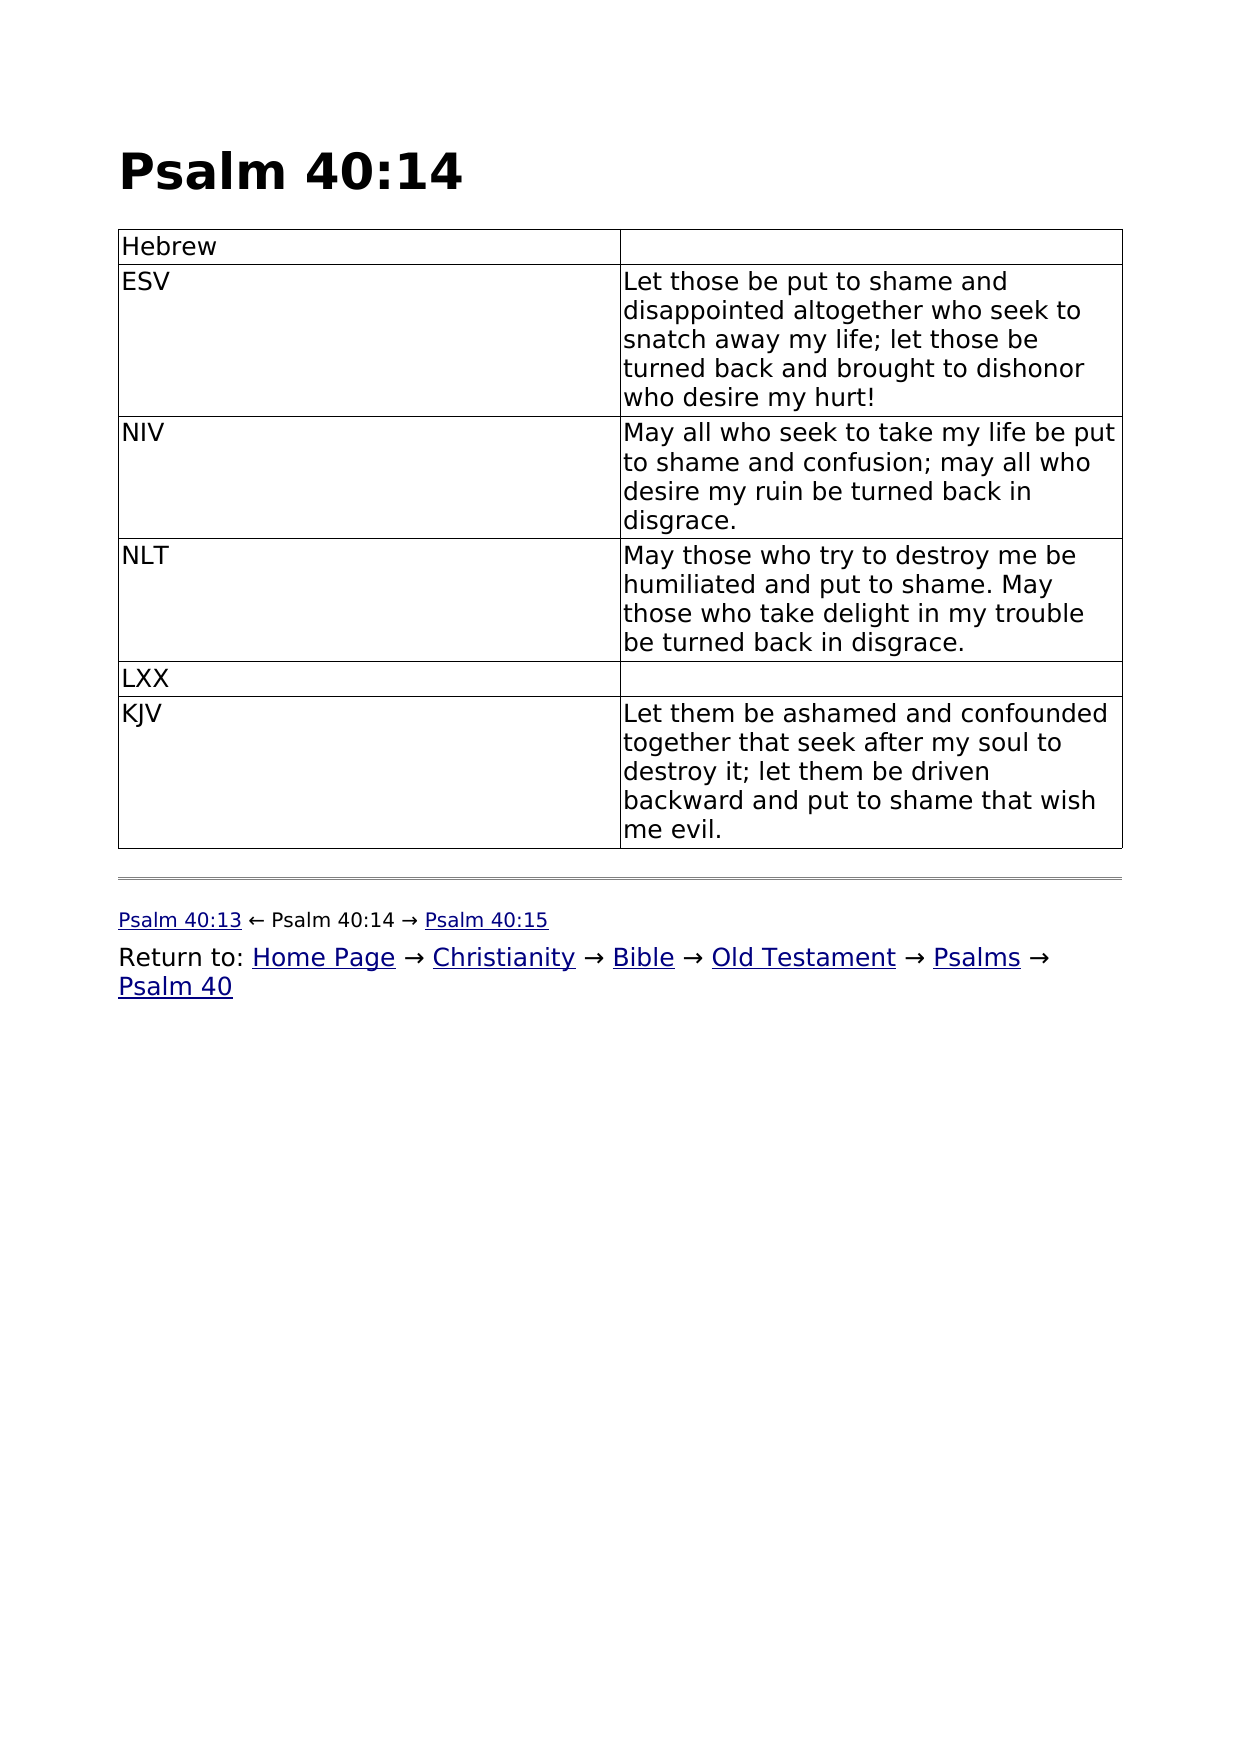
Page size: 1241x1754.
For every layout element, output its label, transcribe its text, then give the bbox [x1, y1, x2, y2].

table_cell May all who seek to take my life be put to shame and confusion; may all who desire my ruin be turned back in disgrace. [621, 417, 1122, 538]
table_cell [621, 662, 1122, 696]
text Return to: Home Page → Christianity → Bible → Old Testament → Psalms → Psalm 40 [118, 943, 1122, 1001]
table_cell KJV [119, 697, 620, 848]
text Psalm 40:13 ← Psalm 40:14 → Psalm 40:15 [118, 909, 1122, 943]
table_cell Let them be ashamed and confounded together that seek after my soul to destroy it; let them be driven backward and put to shame that wish me evil. [621, 697, 1122, 848]
table_cell NIV [119, 417, 620, 538]
table_cell LXX [119, 662, 620, 696]
table_cell May those who try to destroy me be humiliated and put to shame. May those who take delight in my trouble be turned back in disgrace. [621, 539, 1122, 661]
table_header [621, 230, 1122, 264]
table_cell ESV [119, 265, 620, 416]
table_header Hebrew [119, 230, 620, 264]
table_cell Let those be put to shame and disappointed altogether who seek to snatch away my life; let those be turned back and brought to dishonor who desire my hurt! [621, 265, 1122, 416]
table_cell NLT [119, 539, 620, 661]
subtitle Psalm 40:14 [118, 143, 1122, 201]
